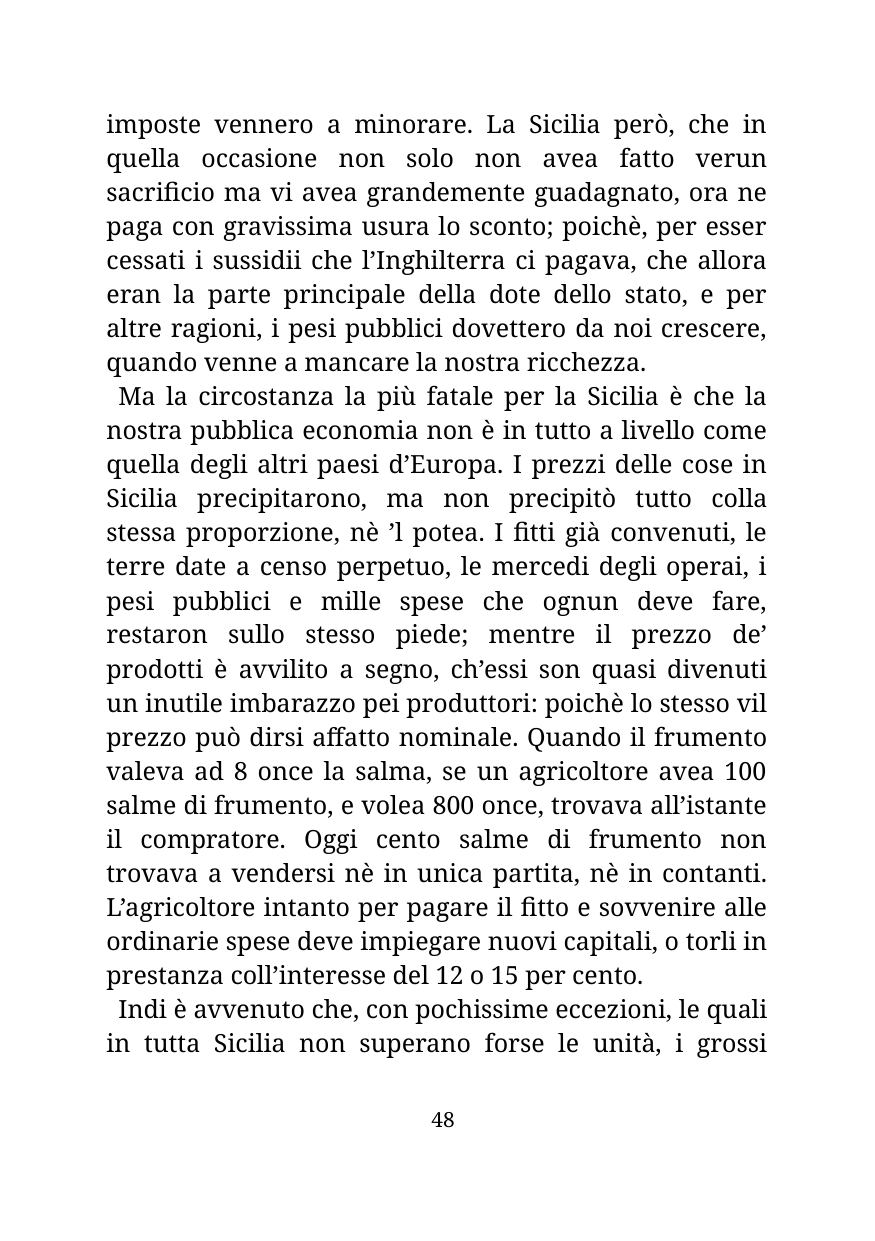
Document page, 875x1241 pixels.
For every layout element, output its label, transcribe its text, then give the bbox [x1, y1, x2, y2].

text imposte vennero a minorare. La Sicilia però, che in quella occasione non solo non avea fatto verun sacrificio ma vi avea grandemente guadagnato, ora ne paga con gravissima usura lo sconto; poichè, per esser cessati i sussidii che l’Inghilterra ci pagava, che allora eran la parte principale della dote dello stato, e per altre ragioni, i pesi pubblici dovettero da noi crescere, quando venne a mancare la nostra ricchezza. [106, 106, 768, 379]
text Indi è avvenuto che, con pochissime eccezioni, le quali in tutta Sicilia non superano forse le unità, i grossi [106, 992, 768, 1060]
text Ma la circostanza la più fatale per la Sicilia è che la nostra pubblica economia non è in tutto a livello come quella degli altri paesi d’Europa. I prezzi delle cose in Sicilia precipitarono, ma non precipitò tutto colla stessa proporzione, nè ’l potea. I fitti già convenuti, le terre date a censo perpetuo, le mercedi degli operai, i pesi pubblici e mille spese che ognun deve fare, restaron sullo stesso piede; mentre il prezzo de’ prodotti è avvilito a segno, ch’essi son quasi divenuti un inutile imbarazzo pei produttori: poichè lo stesso vil prezzo può dirsi affatto nominale. Quando il frumento valeva ad 8 once la salma, se un agricoltore avea 100 salme di frumento, e volea 800 once, trovava all’istante il compratore. Oggi cento salme di frumento non trovava a vendersi nè in unica partita, nè in contanti. L’agricoltore intanto per pagare il fitto e sovvenire alle ordinarie spese deve impiegare nuovi capitali, o torli in prestanza coll’interesse del 12 o 15 per cento. [106, 379, 768, 992]
